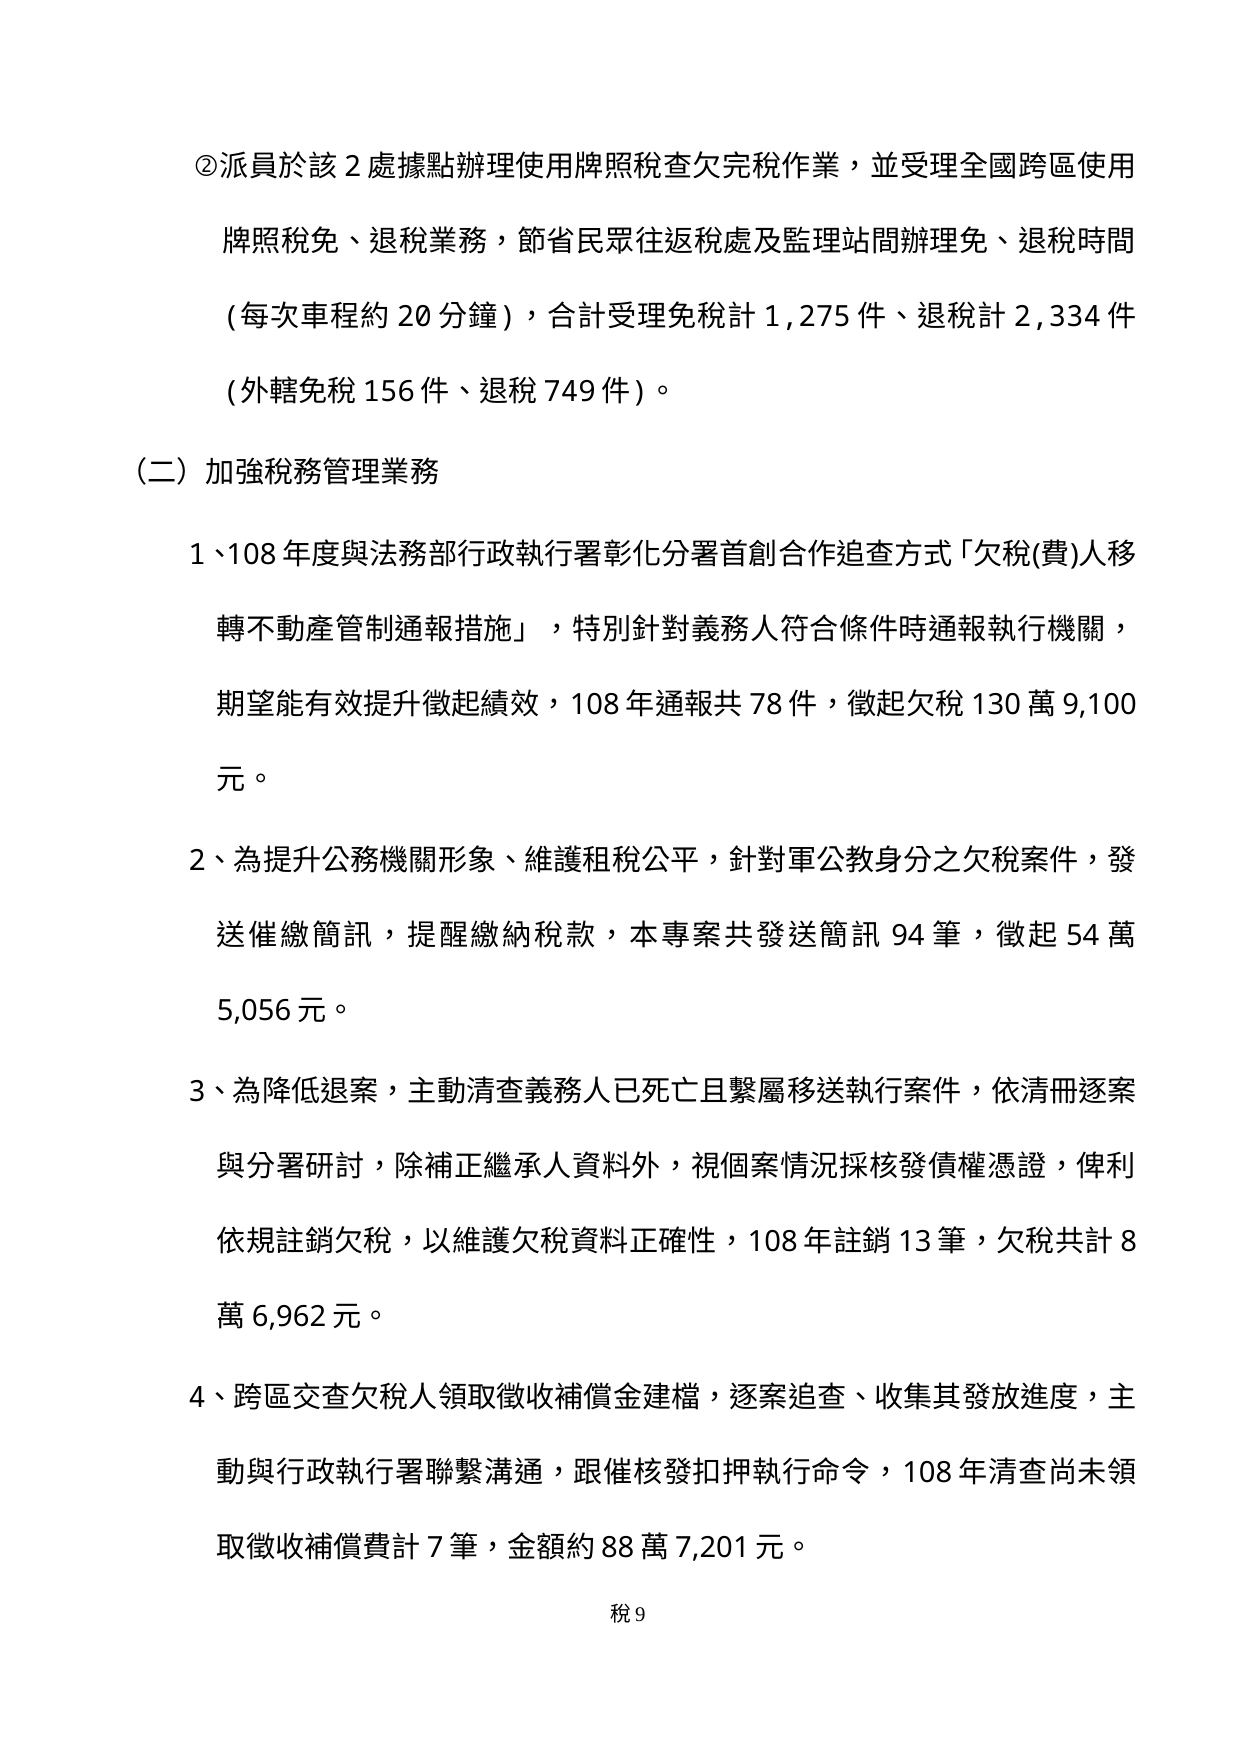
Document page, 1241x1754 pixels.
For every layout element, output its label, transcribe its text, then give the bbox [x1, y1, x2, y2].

text 4、跨區交查欠稅人領取徵收補償金建檔，逐案追查、收集其發放進度，主動與行政執行署聯繫溝通，跟催核發扣押執行命令，108年清查尚未領取徵收補償費計7筆，金額約88萬7,201元。 [118, 1358, 1137, 1583]
text 3、為降低退案，主動清查義務人已死亡且繫屬移送執行案件，依清冊逐案與分署研討，除補正繼承人資料外，視個案情況採核發債權憑證，俾利依規註銷欠稅，以維護欠稅資料正確性，108年註銷13筆，欠稅共計8萬6,962元。 [118, 1051, 1137, 1351]
text （二）加強稅務管理業務 [118, 433, 1137, 508]
text 1、108年度與法務部行政執行署彰化分署首創合作追查方式「欠稅(費)人移轉不動產管制通報措施」，特別針對義務人符合條件時通報執行機關，期望能有效提升徵起績效，108年通報共78件，徵起欠稅130萬9,100元。 [118, 514, 1137, 814]
text 2、為提升公務機關形象、維護租稅公平，針對軍公教身分之欠稅案件，發送催繳簡訊，提醒繳納稅款，本專案共發送簡訊94筆，徵起54萬5,056元。 [118, 820, 1137, 1045]
text 派員於該2處據點辦理使用牌照稅查欠完稅作業，並受理全國跨區使用牌照稅免、退稅業務，節省民眾往返稅處及監理站間辦理免、退稅時間(每次車程約20分鐘)，合計受理免稅計1,275件、退稅計2,334件 (外轄免稅156件、退稅749件)。 [193, 126, 1137, 426]
